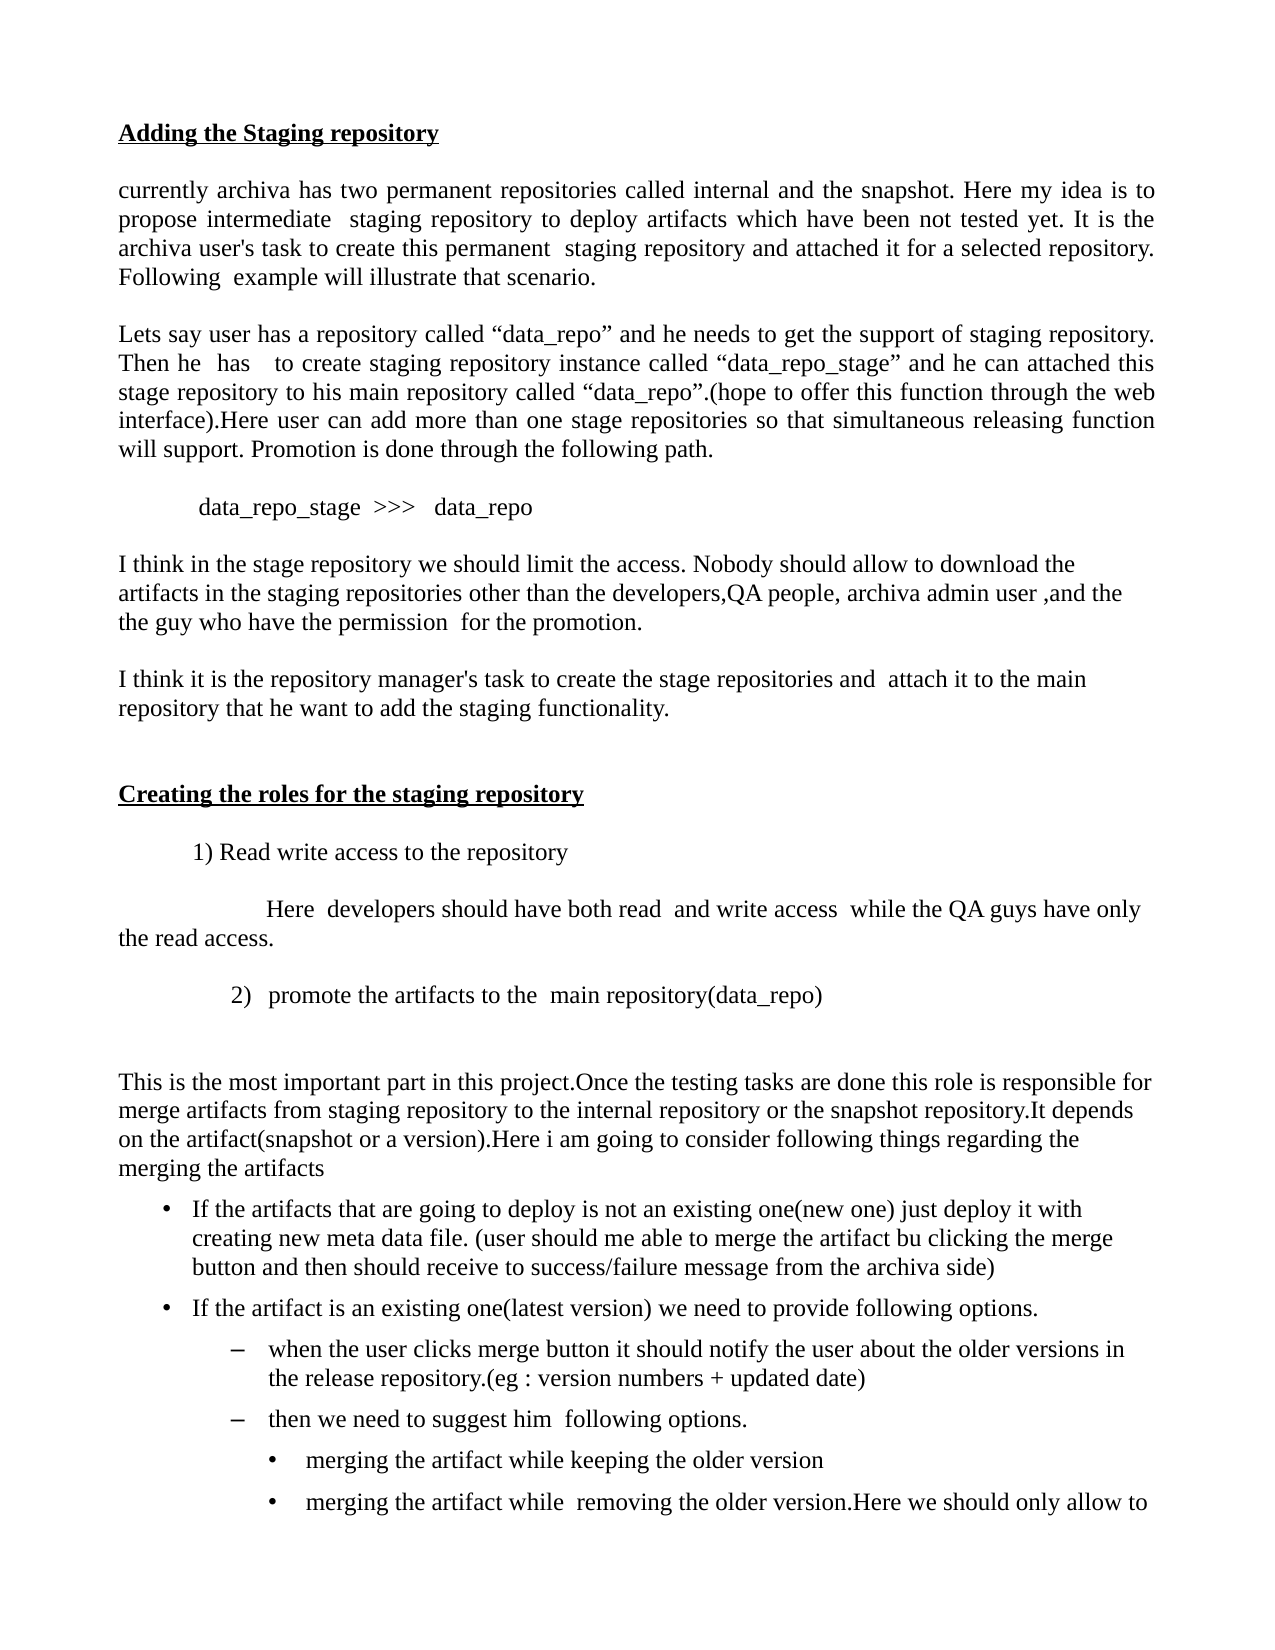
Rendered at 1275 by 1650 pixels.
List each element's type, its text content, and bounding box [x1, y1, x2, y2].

text data_repo_stage >>> data_repo [118, 492, 1157, 521]
text I think it is the repository manager's task to create the stage repositories and attach it to the main repository that he want to add the staging functionality. [118, 664, 1157, 722]
text Here developers should have both read and write access while the QA guys have only the read access. [118, 894, 1157, 952]
text Creating the roles for the staging repository [118, 779, 1157, 808]
text Adding the Staging repository [118, 118, 1157, 147]
text I think in the stage repository we should limit the access. Nobody should allow to download the artifacts in the staging repositories other than the developers,QA people, archiva admin user ,and the the guy who have the permission for the promotion. [118, 549, 1157, 636]
list merging the artifact while keeping the older version [268, 1446, 1157, 1474]
text 1) Read write access to the repository [118, 837, 1157, 866]
list merging the artifact while removing the older version.Here we should only allow to [268, 1487, 1157, 1516]
text Lets say user has a repository called “data_repo” and he needs to get the support of staging repository. Then he has to create staging repository instance called “data_repo_stage” and he can attached this stage repository to his main repository called “data_repo”.(hope to offer this function through the web interface).Here user can add more than one stage repositories so that simultaneous releasing function will support. Promotion is done through the following path. [118, 319, 1157, 463]
list promote the artifacts to the main repository(data_repo) [231, 981, 1157, 1009]
list then we need to suggest him following options. [231, 1404, 1157, 1433]
list If the artifact is an existing one(latest version) we need to provide following options. [162, 1293, 1157, 1322]
list If the artifacts that are going to deploy is not an existing one(new one) just deploy it with creating new meta data file. (user should me able to merge the artifact bu clicking the merge button and then should receive to success/failure message from the archiva side) [162, 1194, 1157, 1281]
text currently archiva has two permanent repositories called internal and the snapshot. Here my idea is to propose intermediate staging repository to deploy artifacts which have been not tested yet. It is the archiva user's task to create this permanent staging repository and attached it for a selected repository. Following example will illustrate that scenario. [118, 176, 1157, 291]
list when the user clicks merge button it should notify the user about the older versions in the release repository.(eg : version numbers + updated date) [231, 1334, 1157, 1392]
text This is the most important part in this project.Once the testing tasks are done this role is responsible for merge artifacts from staging repository to the internal repository or the snapshot repository.It depends on the artifact(snapshot or a version).Here i am going to consider following things regarding the merging the artifacts [118, 1067, 1157, 1182]
